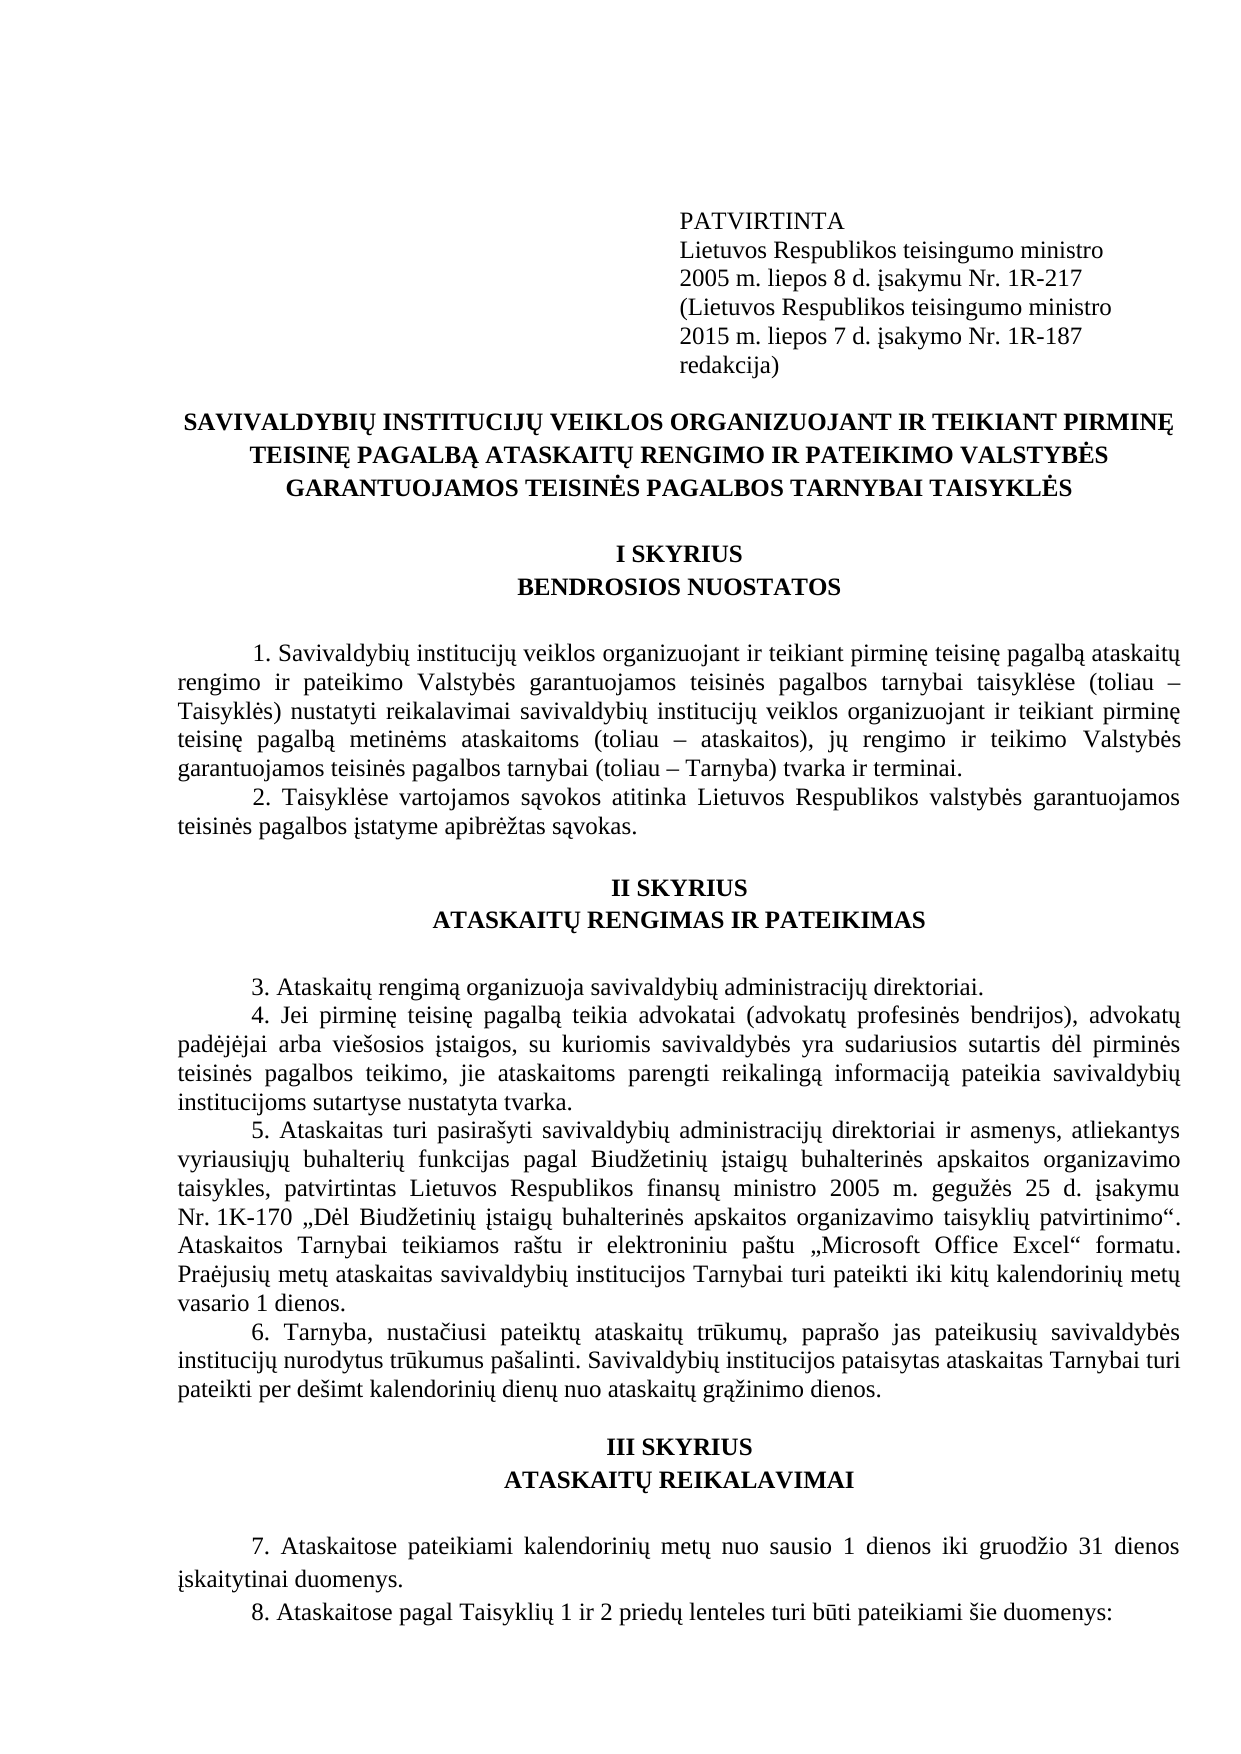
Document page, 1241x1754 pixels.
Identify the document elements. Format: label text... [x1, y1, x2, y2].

text 6. Tarnyba, nustačiusi pateiktų ataskaitų trūkumų, paprašo jas pateikusių savivaldybės institucijų nurodytus trūkumus pašalinti. Savivaldybių institucijos pataisytas ataskaitas Tarnybai turi pateikti per dešimt kalendorinių dienų nuo ataskaitų grąžinimo dienos. [177, 1317, 1181, 1403]
text II SKYRIUS [177, 873, 1181, 901]
text III SKYRIUS [177, 1432, 1181, 1460]
text ATASKAITŲ RENGIMAS IR PATEIKIMAS [177, 906, 1181, 934]
text redakcija) [679, 350, 1181, 378]
text SAVIVALDYBIŲ INSTITUCIJŲ VEIKLOS ORGANIZUOJANT IR TEIKIANT PIRMINĘ TEISINĘ PAGALBĄ ATASKAITŲ RENGIMO IR PATEIKIMO VALSTYBĖS GARANTUOJAMOS TEISINĖS PAGALBOS TARNYBAI TAISYKLĖS [177, 407, 1181, 502]
text 4. Jei pirminę teisinę pagalbą teikia advokatai (advokatų profesinės bendrijos), advokatų padėjėjai arba viešosios įstaigos, su kuriomis savivaldybės yra sudariusios sutartis dėl pirminės teisinės pagalbos teikimo, jie ataskaitoms parengti reikalingą informaciją pateikia savivaldybių institucijoms sutartyse nustatyta tvarka. [177, 1000, 1181, 1115]
text ATASKAITŲ REIKALAVIMAI [177, 1465, 1181, 1493]
text I SKYRIUS [177, 539, 1181, 568]
text BENDROSIOS NUOSTATOS [177, 572, 1181, 601]
text 2. Taisyklėse vartojamos sąvokos atitinka Lietuvos Respublikos valstybės garantuojamos teisinės pagalbos įstatyme apibrėžtas sąvokas. [177, 782, 1181, 839]
text 2015 m. liepos 7 d. įsakymo Nr. 1R-187 [679, 321, 1181, 350]
text 5. Ataskaitas turi pasirašyti savivaldybių administracijų direktoriai ir asmenys, atliekantys vyriausiųjų buhalterių funkcijas pagal Biudžetinių įstaigų buhalterinės apskaitos organizavimo taisykles, patvirtintas Lietuvos Respublikos finansų ministro 2005 m. gegužės 25 d. įsakymu Nr. 1K-170 „Dėl Biudžetinių įstaigų buhalterinės apskaitos organizavimo taisyklių patvirtinimo“. Ataskaitos Tarnybai teikiamos raštu ir elektroniniu paštu „Microsoft Office Excel“ formatu. Praėjusių metų ataskaitas savivaldybių institucijos Tarnybai turi pateikti iki kitų kalendorinių metų vasario 1 dienos. [177, 1115, 1181, 1317]
text 7. Ataskaitose pateikiami kalendorinių metų nuo sausio 1 dienos iki gruodžio 31 dienos įskaitytinai duomenys. [177, 1531, 1181, 1592]
text PATVIRTINTA [177, 206, 1181, 235]
text (Lietuvos Respublikos teisingumo ministro [679, 292, 1181, 321]
text 1. Savivaldybių institucijų veiklos organizuojant ir teikiant pirminę teisinę pagalbą ataskaitų rengimo ir pateikimo Valstybės garantuojamos teisinės pagalbos tarnybai taisyklėse (toliau – Taisyklės) nustatyti reikalavimai savivaldybių institucijų veiklos organizuojant ir teikiant pirminę teisinę pagalbą metinėms ataskaitoms (toliau – ataskaitos), jų rengimo ir teikimo Valstybės garantuojamos teisinės pagalbos tarnybai (toliau – Tarnyba) tvarka ir terminai. [177, 638, 1181, 782]
text Lietuvos Respublikos teisingumo ministro [679, 235, 1181, 263]
text 2005 m. liepos 8 d. įsakymu Nr. 1R-217 [679, 263, 1181, 292]
text 3. Ataskaitų rengimą organizuoja savivaldybių administracijų direktoriai. [177, 972, 1181, 1000]
text 8. Ataskaitose pagal Taisyklių 1 ir 2 priedų lenteles turi būti pateikiami šie duomenys: [177, 1597, 1181, 1626]
